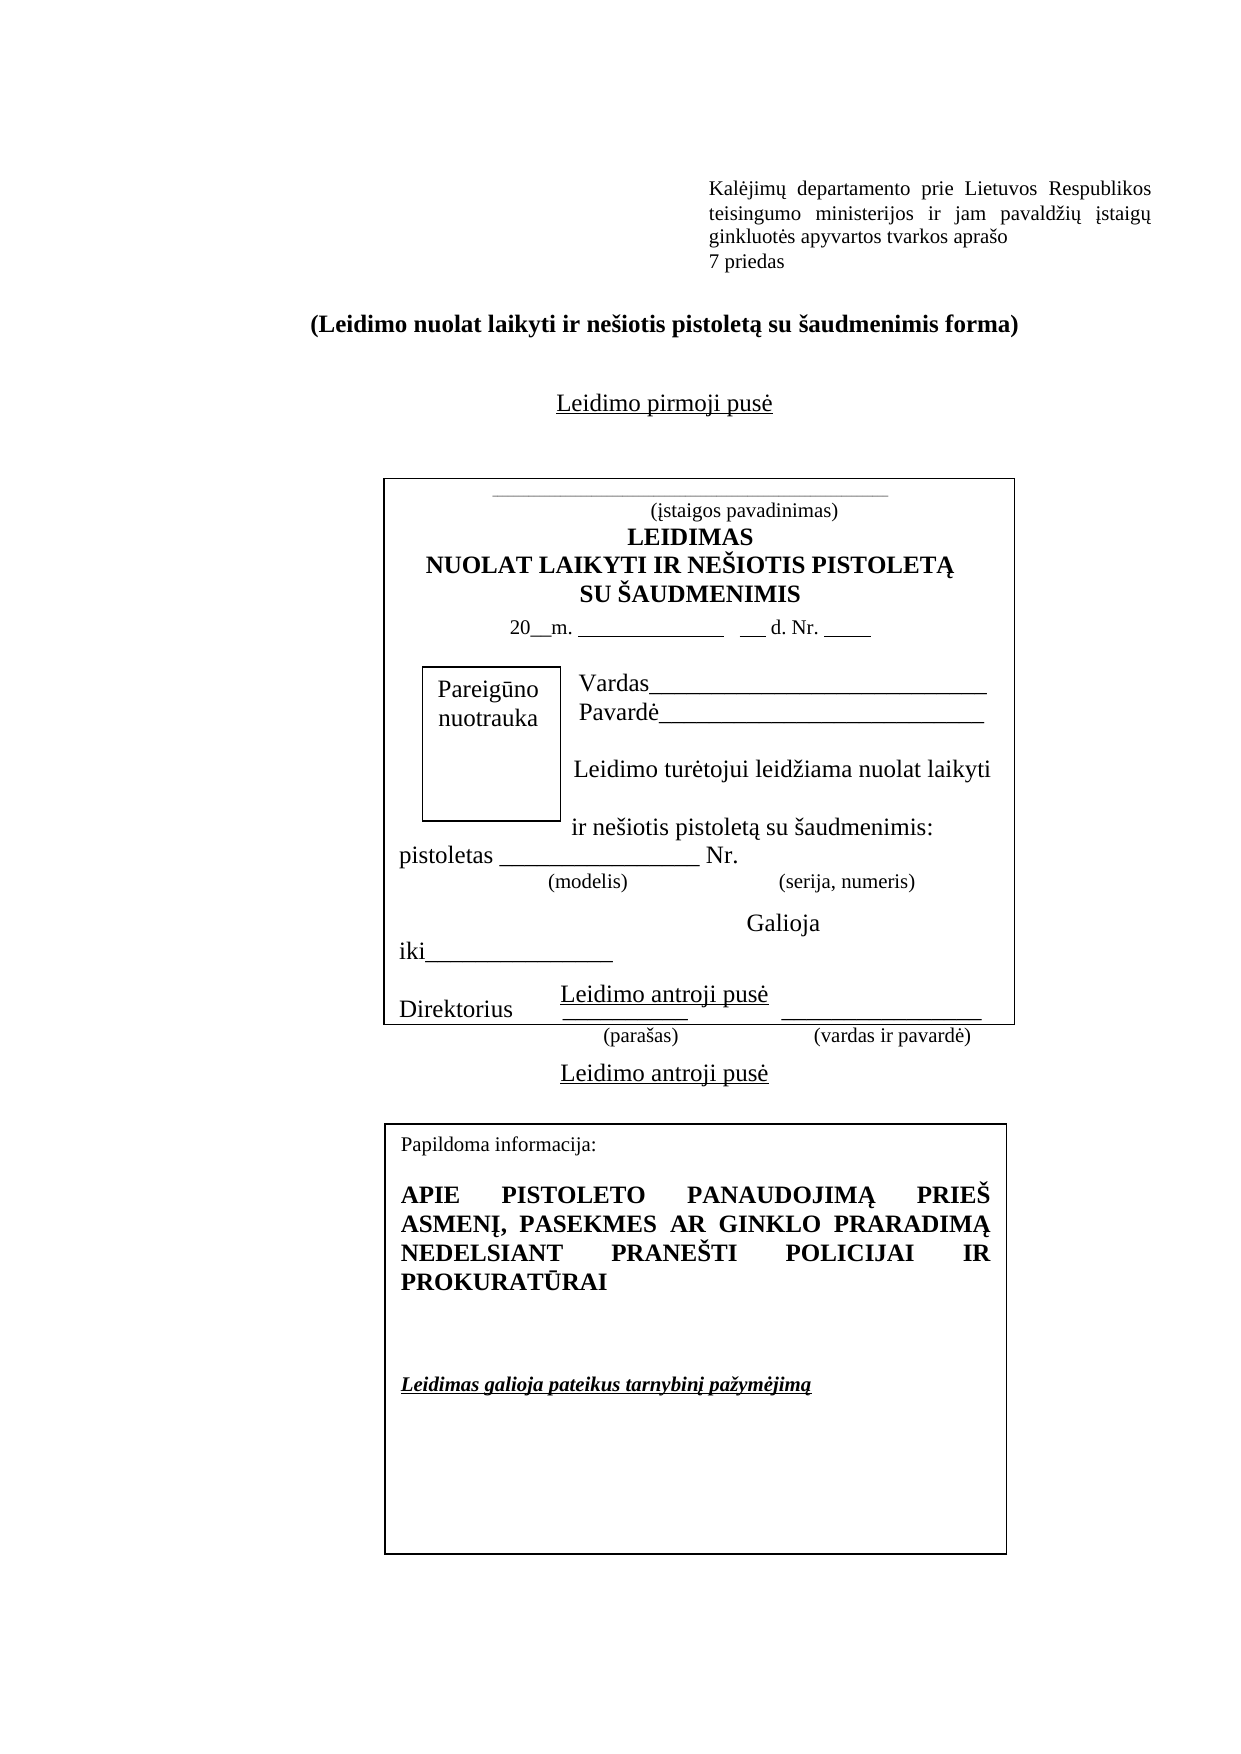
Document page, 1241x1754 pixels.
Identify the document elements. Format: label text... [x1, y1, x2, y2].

text Leidimo antroji pusė [1015, 979, 1152, 1007]
text Leidimo antroji pusė [177, 1058, 1152, 1087]
text APIE PISTOLETO PANAUDOJIMĄ PRIEŠ ASMENĮ, PASEKMES AR GINKLO PRARADIMĄ NEDELSIANT PRANEŠTI POLICIJAI IR PROKURATŪRAI [401, 1180, 991, 1295]
text Leidimas galioja pateikus tarnybinį pažymėjimą [401, 1372, 991, 1396]
text 7 priedas [709, 248, 1152, 273]
text Kalėjimų departamento prie Lietuvos Respublikos teisingumo ministerijos ir jam pavaldžių įstaigų ginkluotės apyvartos tvarkos aprašo [709, 176, 1152, 248]
text (Leidimo nuolat laikyti ir nešiotis pistoletą su šaudmenimis forma) [177, 309, 1152, 337]
text Papildoma informacija: [401, 1132, 991, 1156]
text Leidimo pirmoji pusė [177, 388, 1152, 417]
text Leidimo antroji pusė [177, 979, 383, 1007]
